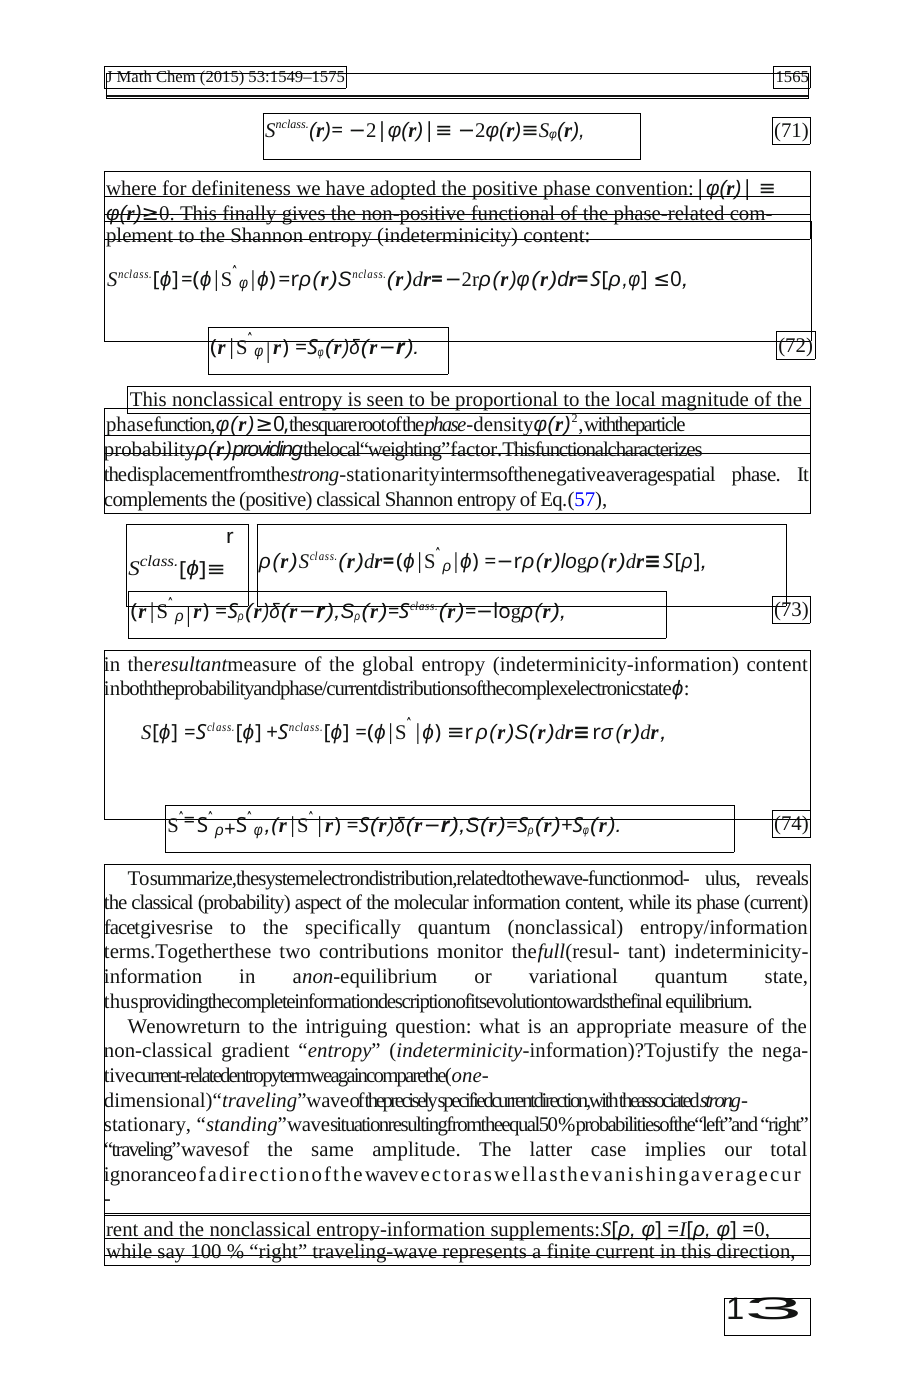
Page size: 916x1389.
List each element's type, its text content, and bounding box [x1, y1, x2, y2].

text rent and the nonclassical entropy-information supplements:S[ρ, φ] =I[ρ, φ] =0, [106, 1214, 810, 1238]
text probabilityρ(r)providingthelocal“weighting”factor.Thisfunctionalcharacterizes thedisplacementfromthestrong-stationarityintermsofthenegativeaveragespatial phase. It complements the (positive) classical Shannon entropy of Eq.(57), [105, 437, 809, 511]
text while say 100 % “right” traveling-wave represents a finite current in this direction, [106, 1239, 810, 1263]
text S[ϕ]=Sclass.[ϕ]+Snclass.[ϕ]=(ϕ|Sˆ|ϕ)≡rρ(r)S(r)dr≡rσ(r)dr, [141, 711, 810, 746]
text in theresultantmeasure of the global entropy (indeterminicity-information) content inboththeprobabilityandphase/currentdistributionsofthecomplexelectronicstateϕ: [105, 651, 809, 700]
text (r|Sˆφ|r)=Sφ(r)δ(r−r). [210, 328, 448, 361]
text J Math Chem (2015) 53:1549–1575 [107, 74, 346, 86]
text (74) [774, 811, 810, 835]
text Wenowreturn to the intriguing question: what is an appropriate measure of the non-classical gradient “entropy” (indeterminicity-information)?Tojustify the nega-tivecurrent-relatedentropytermweagaincomparethe(one-dimensional)“traveling”waveofthepreciselyspecifiedcurrentdirection,withtheassociatedstrong-stationary, “standing”wavesituationresultingfromtheequal50%probabilitiesofthe“left”and “right” “traveling”wavesof the same amplitude. The latter case implies our total ignoranceofadirectionofthewavevectoraswellasthevanishingaveragecur- [105, 1013, 809, 1210]
text (73) [774, 597, 810, 621]
text Sclass.[ϕ]≡r [128, 525, 248, 583]
text Snclass.(r)= −2|φ(r)|≡ −2φ(r)≡Sφ(r), [265, 115, 640, 143]
text This nonclassical entropy is seen to be proportional to the local magnitude of the [129, 387, 810, 408]
text ρ(r)Sclass.(r)dr=(ϕ|Sˆρ|ϕ)=−rρ(r)logρ(r)dr≡S[ρ], [259, 525, 786, 580]
text where for definiteness we have adopted the positive phase convention:|φ(r)| ≡ [106, 172, 810, 196]
text (r|Sˆρ|r)=Sρ(r)δ(r−r),Sρ(r)=Sclass.(r)=−logρ(r), [130, 592, 666, 626]
text plement to the Shannon entropy (indeterminicity) content: [106, 222, 811, 247]
text 13 [726, 1299, 810, 1325]
text (71) [774, 118, 810, 142]
text φ(r)≥0. This finally gives the non-positive functional of the phase-related com- [106, 197, 810, 221]
text Snclass.[ϕ]=(ϕ|Sˆφ|ϕ)=rρ(r)Snclass.(r)dr=−2rρ(r)φ(r)dr=S[ρ,φ]≤0, [107, 259, 811, 293]
text Tosummarize,thesystemelectrondistribution,relatedtothewave-functionmod- ulus, reveals the classical (probability) aspect of the molecular information content, while its phase (current) facetgivesrise to the specifically quantum (nonclassical) entropy/information terms.Togetherthese two contributions monitor thefull(resul- tant) indeterminicity-information in anon-equilibrium or variational quantum state, thusprovidingthecompleteinformationdescriptionofitsevolutiontowardsthefinal equilibrium. [105, 865, 809, 1013]
text J Math Chem (2015) 53:1549–1575 [106, 67, 346, 73]
text (72) [778, 333, 815, 357]
text 1565 [775, 67, 810, 86]
text phasefunction,φ(r)≥0,thesquarerootofthephase-densityφ(r)2,withtheparticle [106, 409, 810, 435]
text Sˆ=Sˆρ+Sˆφ,(r|Sˆ|r)=S(r)δ(r−r),S(r)=Sρ(r)+Sφ(r). [167, 806, 734, 840]
